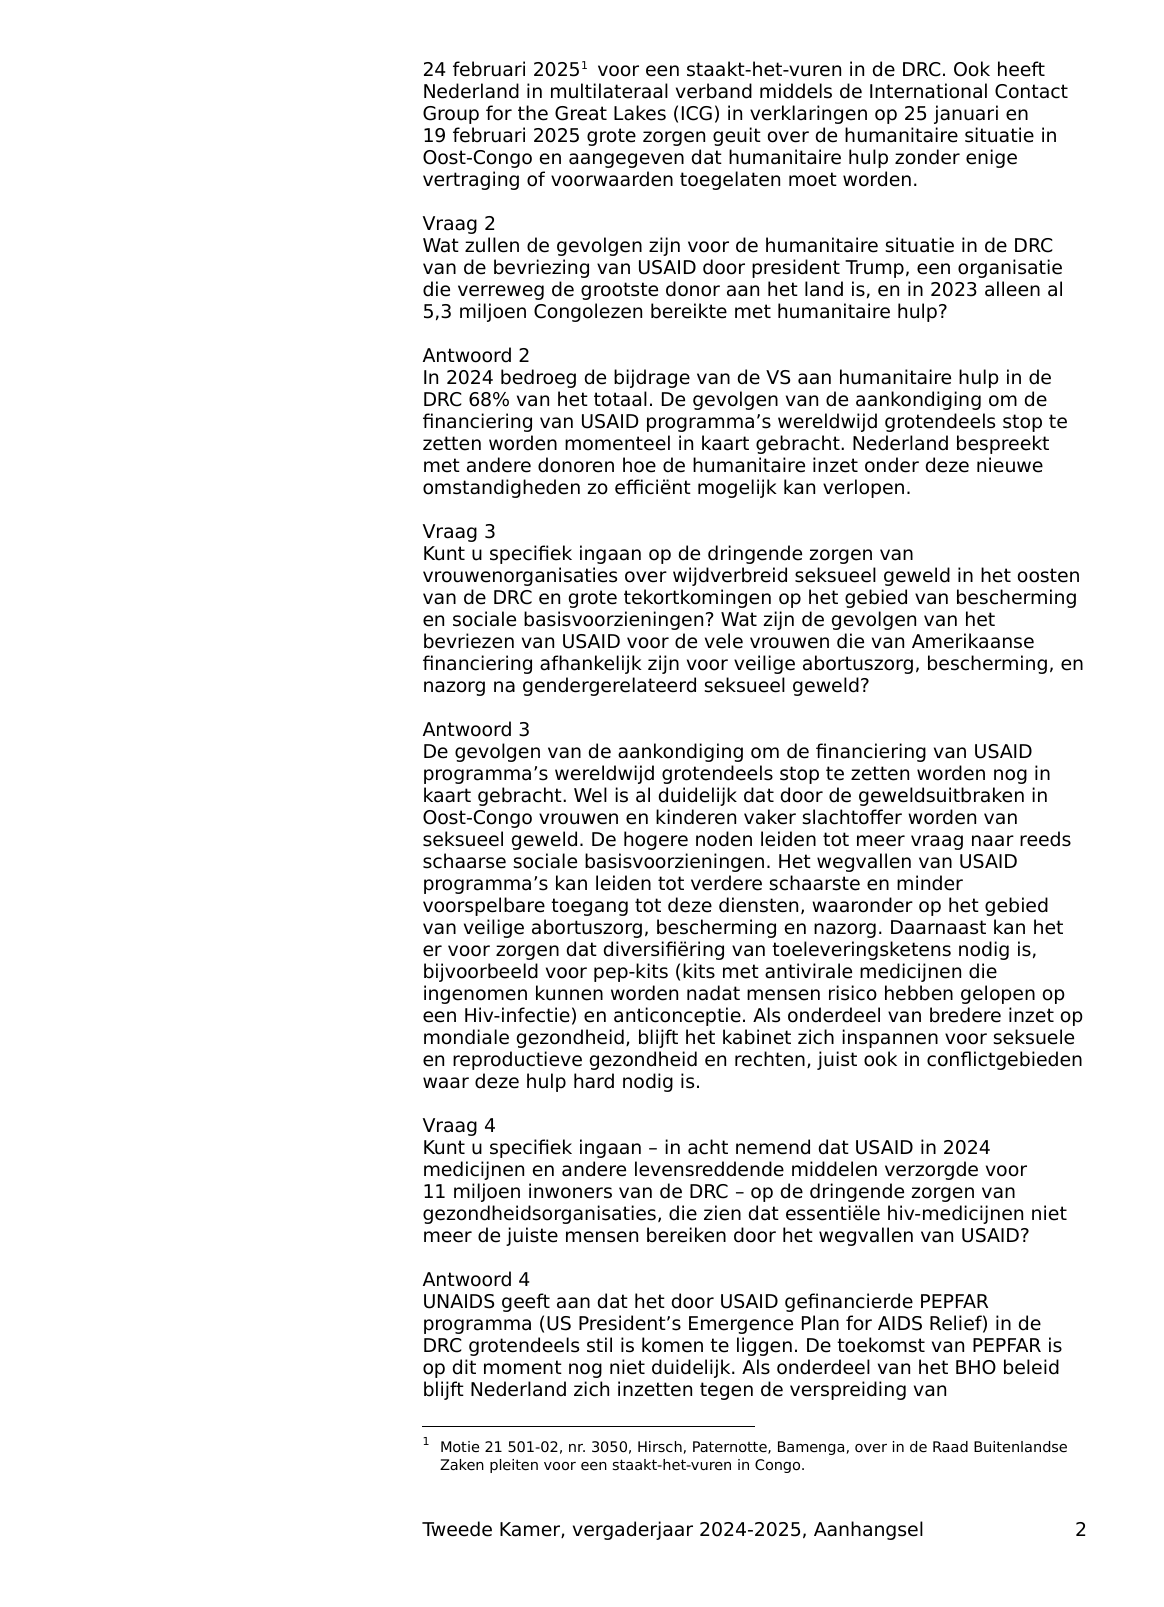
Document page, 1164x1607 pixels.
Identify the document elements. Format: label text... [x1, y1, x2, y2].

text UNAIDS geeft aan dat het door USAID gefinancierde PEPFAR programma (US President’s Emergence Plan for AIDS Relief) in de DRC grotendeels stil is komen te liggen. De toekomst van PEPFAR is op dit moment nog niet duidelijk. Als onderdeel van het BHO beleid blijft Nederland zich inzetten tegen de verspreiding van [422, 1291, 1087, 1401]
text Vraag 2 [422, 213, 1087, 235]
text Wat zullen de gevolgen zijn voor de humanitaire situatie in de DRC van de bevriezing van USAID door president Trump, een organisatie die verreweg de grootste donor aan het land is, en in 2023 alleen al 5,3 miljoen Congolezen bereikte met humanitaire hulp? [422, 235, 1087, 323]
text Antwoord 2 [422, 345, 1087, 367]
text Kunt u specifiek ingaan op de dringende zorgen van vrouwenorganisaties over wijdverbreid seksueel geweld in het oosten van de DRC en grote tekortkomingen op het gebied van bescherming en sociale basisvoorzieningen? Wat zijn de gevolgen van het bevriezen van USAID voor de vele vrouwen die van Amerikaanse financiering afhankelijk zijn voor veilige abortuszorg, bescherming, en nazorg na gendergerelateerd seksueel geweld? [422, 543, 1087, 697]
text Vraag 4 [422, 1115, 1087, 1137]
text Kunt u specifiek ingaan – in acht nemend dat USAID in 2024 medicijnen en andere levensreddende middelen verzorgde voor 11 miljoen inwoners van de DRC – op de dringende zorgen van gezondheidsorganisaties, die zien dat essentiële hiv-medicijnen niet meer de juiste mensen bereiken door het wegvallen van USAID? [422, 1137, 1087, 1247]
text Antwoord 4 [422, 1269, 1087, 1291]
text De gevolgen van de aankondiging om de financiering van USAID programma’s wereldwijd grotendeels stop te zetten worden nog in kaart gebracht. Wel is al duidelijk dat door de geweldsuitbraken in Oost-Congo vrouwen en kinderen vaker slachtoffer worden van seksueel geweld. De hogere noden leiden tot meer vraag naar reeds schaarse sociale basisvoorzieningen. Het wegvallen van USAID programma’s kan leiden tot verdere schaarste en minder voorspelbare toegang tot deze diensten, waaronder op het gebied van veilige abortuszorg, bescherming en nazorg. Daarnaast kan het er voor zorgen dat diversifiëring van toeleveringsketens nodig is, bijvoorbeeld voor pep-kits (kits met antivirale medicijnen die ingenomen kunnen worden nadat mensen risico hebben gelopen op een Hiv-infectie) en anticonceptie. Als onderdeel van bredere inzet op mondiale gezondheid, blijft het kabinet zich inspannen voor seksuele en reproductieve gezondheid en rechten, juist ook in conflictgebieden waar deze hulp hard nodig is. [422, 741, 1087, 1093]
text Motie 21 501-02, nr. 3050, Hirsch, Paternotte, Bamenga, over in de Raad Buitenlandse Zaken pleiten voor een staakt-het-vuren in Congo. [422, 1435, 1087, 1474]
text Vraag 3 [422, 521, 1087, 543]
text 24 februari 2025 voor een staakt-het-vuren in de DRC. Ook heeft Nederland in multilateraal verband middels de International Contact Group for the Great Lakes (ICG) in verklaringen op 25 januari en 19 februari 2025 grote zorgen geuit over de humanitaire situatie in Oost-Congo en aangegeven dat humanitaire hulp zonder enige vertraging of voorwaarden toegelaten moet worden. [422, 59, 1087, 191]
text Antwoord 3 [422, 719, 1087, 741]
text In 2024 bedroeg de bijdrage van de VS aan humanitaire hulp in de DRC 68% van het totaal. De gevolgen van de aankondiging om de financiering van USAID programma’s wereldwijd grotendeels stop te zetten worden momenteel in kaart gebracht. Nederland bespreekt met andere donoren hoe de humanitaire inzet onder deze nieuwe omstandigheden zo efficiënt mogelijk kan verlopen. [422, 367, 1087, 499]
